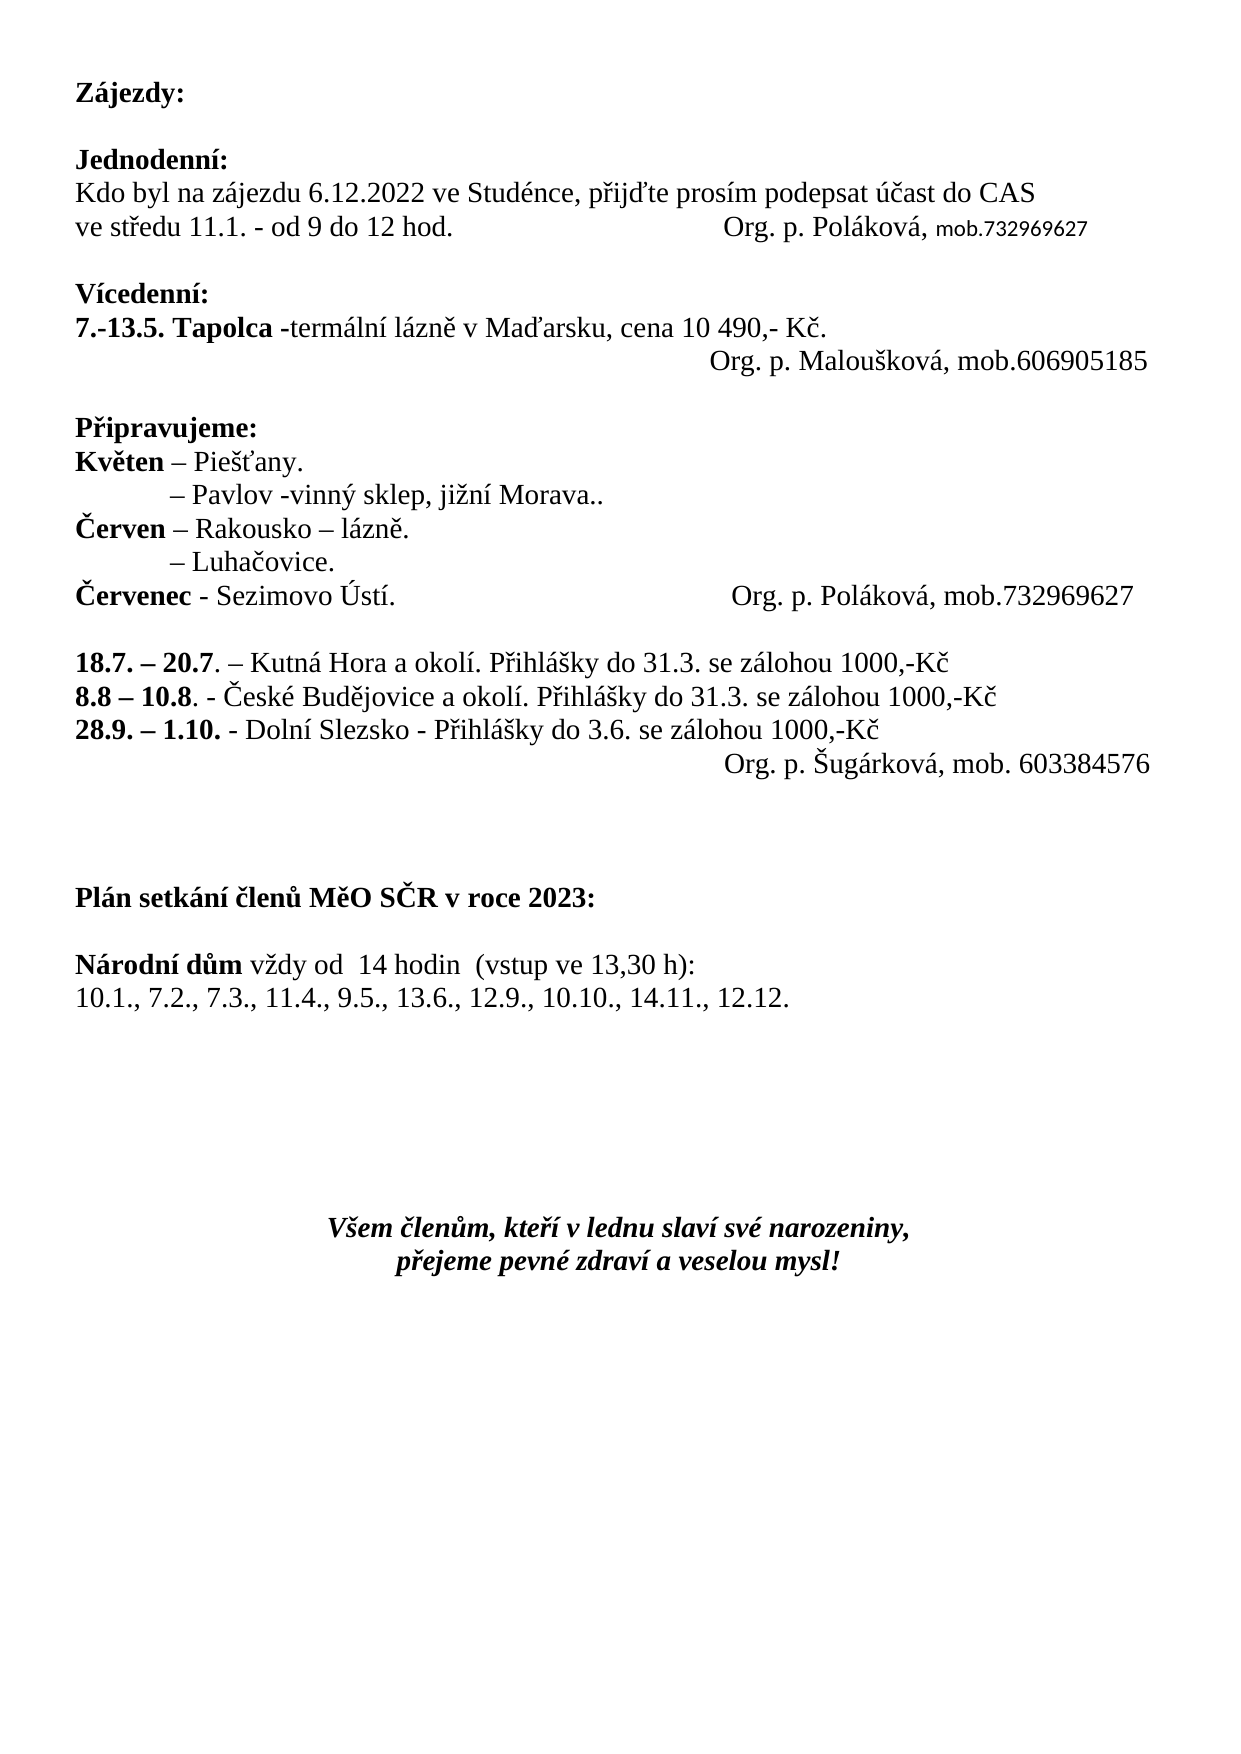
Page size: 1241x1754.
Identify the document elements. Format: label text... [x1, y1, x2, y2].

text přejeme pevné zdraví a veselou mysl! [75, 1243, 1165, 1277]
text Plán setkání členů MěO SČR v roce 2023: [75, 880, 1165, 913]
text – Luhačovice. [75, 544, 1165, 578]
text Org. p. Šugárková, mob. 603384576 [75, 746, 1165, 779]
text Všem členům, kteří v lednu slaví své narozeniny, [75, 1210, 1165, 1243]
text 7.-13.5. Tapolca -termální lázně v Maďarsku, cena 10 490,- Kč. [75, 310, 1165, 343]
text – Pavlov -vinný sklep, jižní Morava.. [75, 477, 1165, 511]
text 8.8 – 10.8. - České Budějovice a okolí. Přihlášky do 31.3. se zálohou 1000,-Kč [75, 679, 1165, 712]
text Jednodenní: [75, 142, 1165, 176]
text Kdo byl na zájezdu 6.12.2022 ve Studénce, přijďte prosím podepsat účast do CAS [75, 176, 1165, 209]
text Zájezdy: [75, 75, 1165, 108]
text 18.7. – 20.7. – Kutná Hora a okolí. Přihlášky do 31.3. se zálohou 1000,-Kč [75, 645, 1165, 679]
text Květen – Piešťany. [75, 444, 1165, 477]
text Vícedenní: [75, 276, 1165, 310]
text Org. p. Maloušková, mob.606905185 [75, 343, 1165, 377]
text Připravujeme: [75, 410, 1165, 444]
text Červenec - Sezimovo Ústí. Org. p. Poláková, mob.732969627 [75, 578, 1165, 612]
text 28.9. – 1.10. - Dolní Slezsko - Přihlášky do 3.6. se zálohou 1000,-Kč [75, 712, 1165, 746]
text 10.1., 7.2., 7.3., 11.4., 9.5., 13.6., 12.9., 10.10., 14.11., 12.12. [75, 981, 1165, 1014]
text Národní dům vždy od 14 hodin (vstup ve 13,30 h): [75, 947, 1165, 981]
text ve středu 11.1. - od 9 do 12 hod. Org. p. Poláková, mob.732969627 [75, 209, 1165, 243]
text Červen – Rakousko – lázně. [75, 511, 1165, 544]
